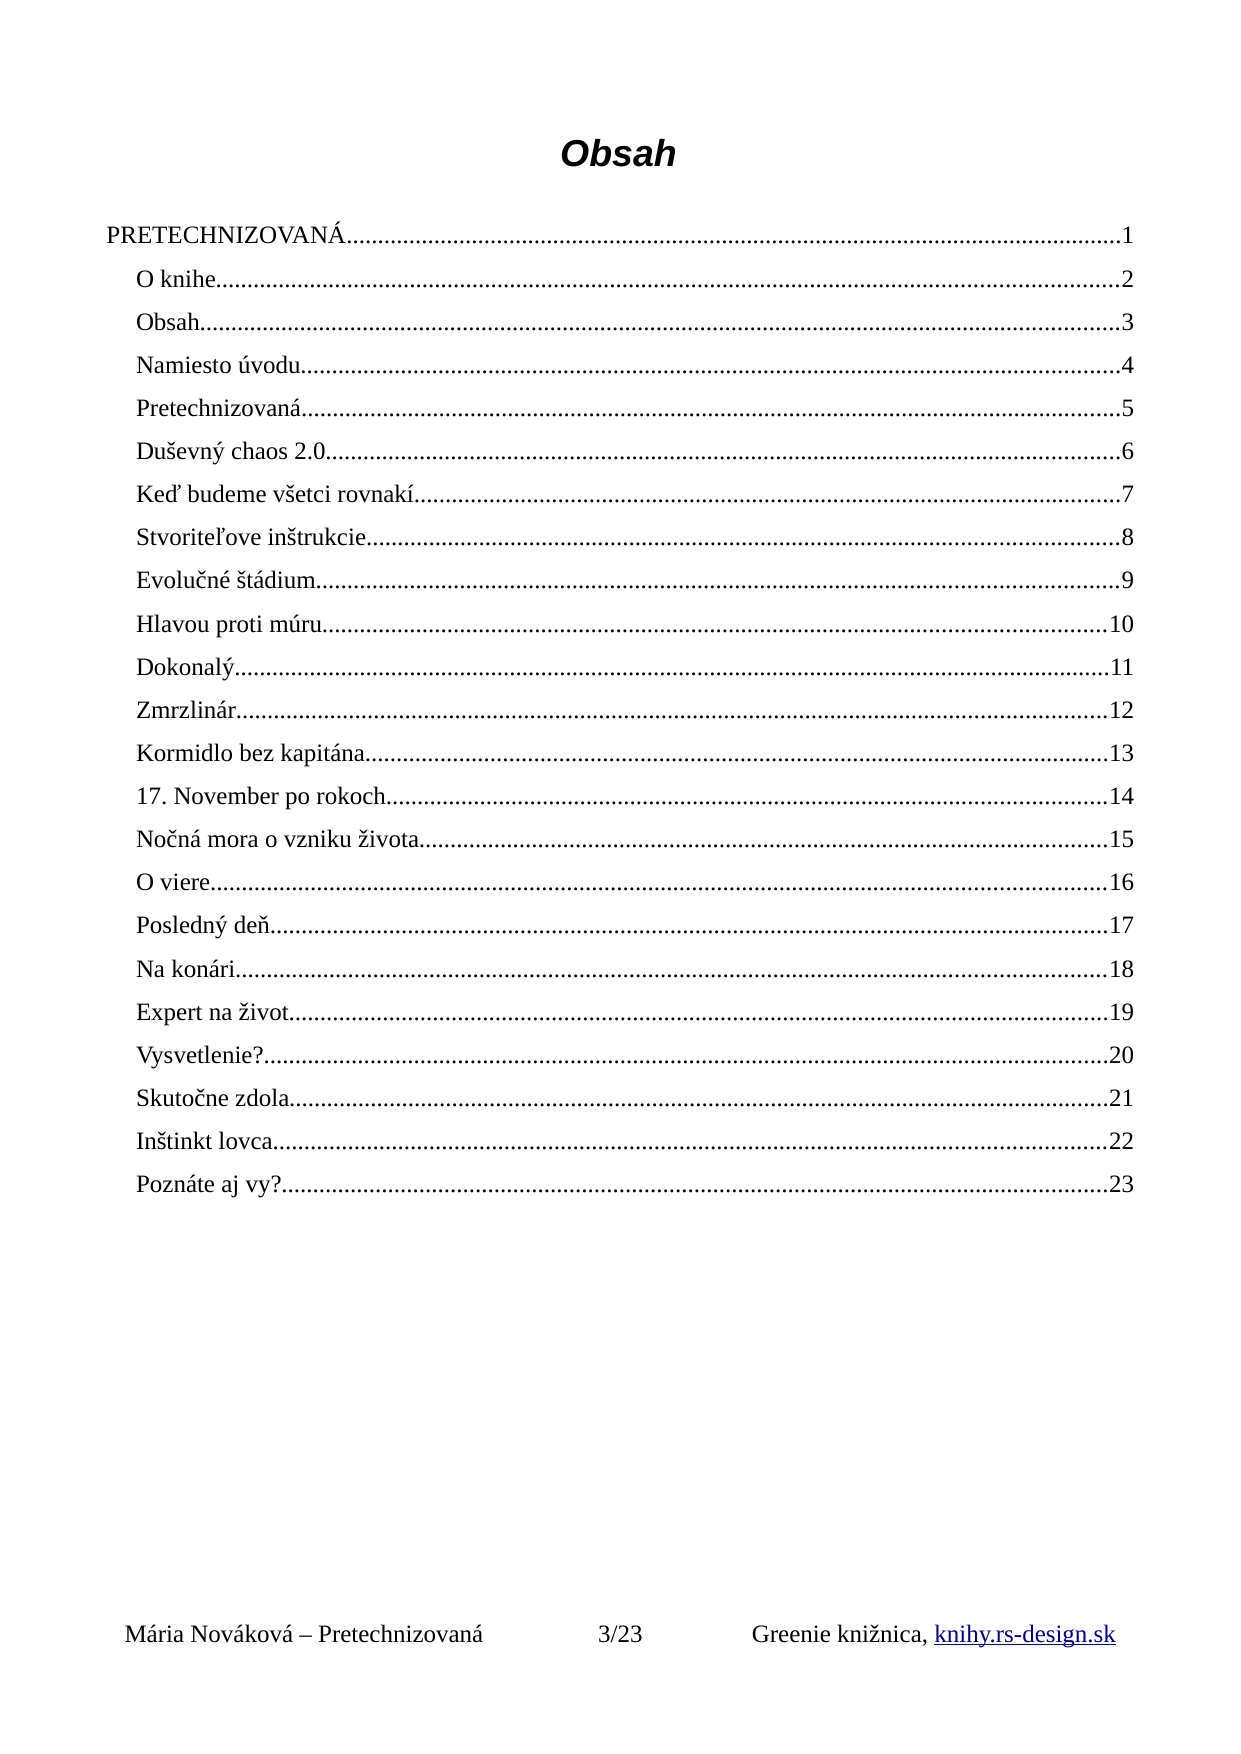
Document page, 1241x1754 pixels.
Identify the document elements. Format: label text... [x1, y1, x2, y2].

text Inštinkt lovca 22 [136, 1126, 1134, 1155]
text Na konári 18 [136, 954, 1134, 982]
text Skutočne zdola 21 [136, 1083, 1134, 1112]
text Hlavou proti múru 10 [136, 609, 1134, 637]
text Expert na život 19 [136, 997, 1134, 1026]
text Nočná mora o vzniku života 15 [136, 824, 1134, 853]
text Keď budeme všetci rovnakí 7 [136, 479, 1134, 508]
text O knihe 2 [136, 264, 1134, 292]
text PRETECHNIZOVANÁ 1 [106, 221, 1134, 249]
text Pretechnizovaná 5 [136, 393, 1134, 422]
text Posledný deň 17 [136, 911, 1134, 939]
text Zmrzlinár 12 [136, 695, 1134, 724]
text Poznáte aj vy? 23 [136, 1169, 1134, 1198]
text O viere 16 [136, 867, 1134, 896]
text 17. November po rokoch 14 [136, 781, 1134, 810]
text Obsah 3 [136, 307, 1134, 336]
text Duševný chaos 2.0 6 [136, 436, 1134, 465]
text Namiesto úvodu 4 [136, 350, 1134, 379]
text Vysvetlenie? 20 [136, 1040, 1134, 1069]
text Evolučné štádium 9 [136, 566, 1134, 594]
text Dokonalý 11 [136, 652, 1134, 681]
subtitle Obsah [106, 131, 1134, 174]
text Stvoriteľove inštrukcie 8 [136, 522, 1134, 551]
text Kormidlo bez kapitána 13 [136, 738, 1134, 767]
